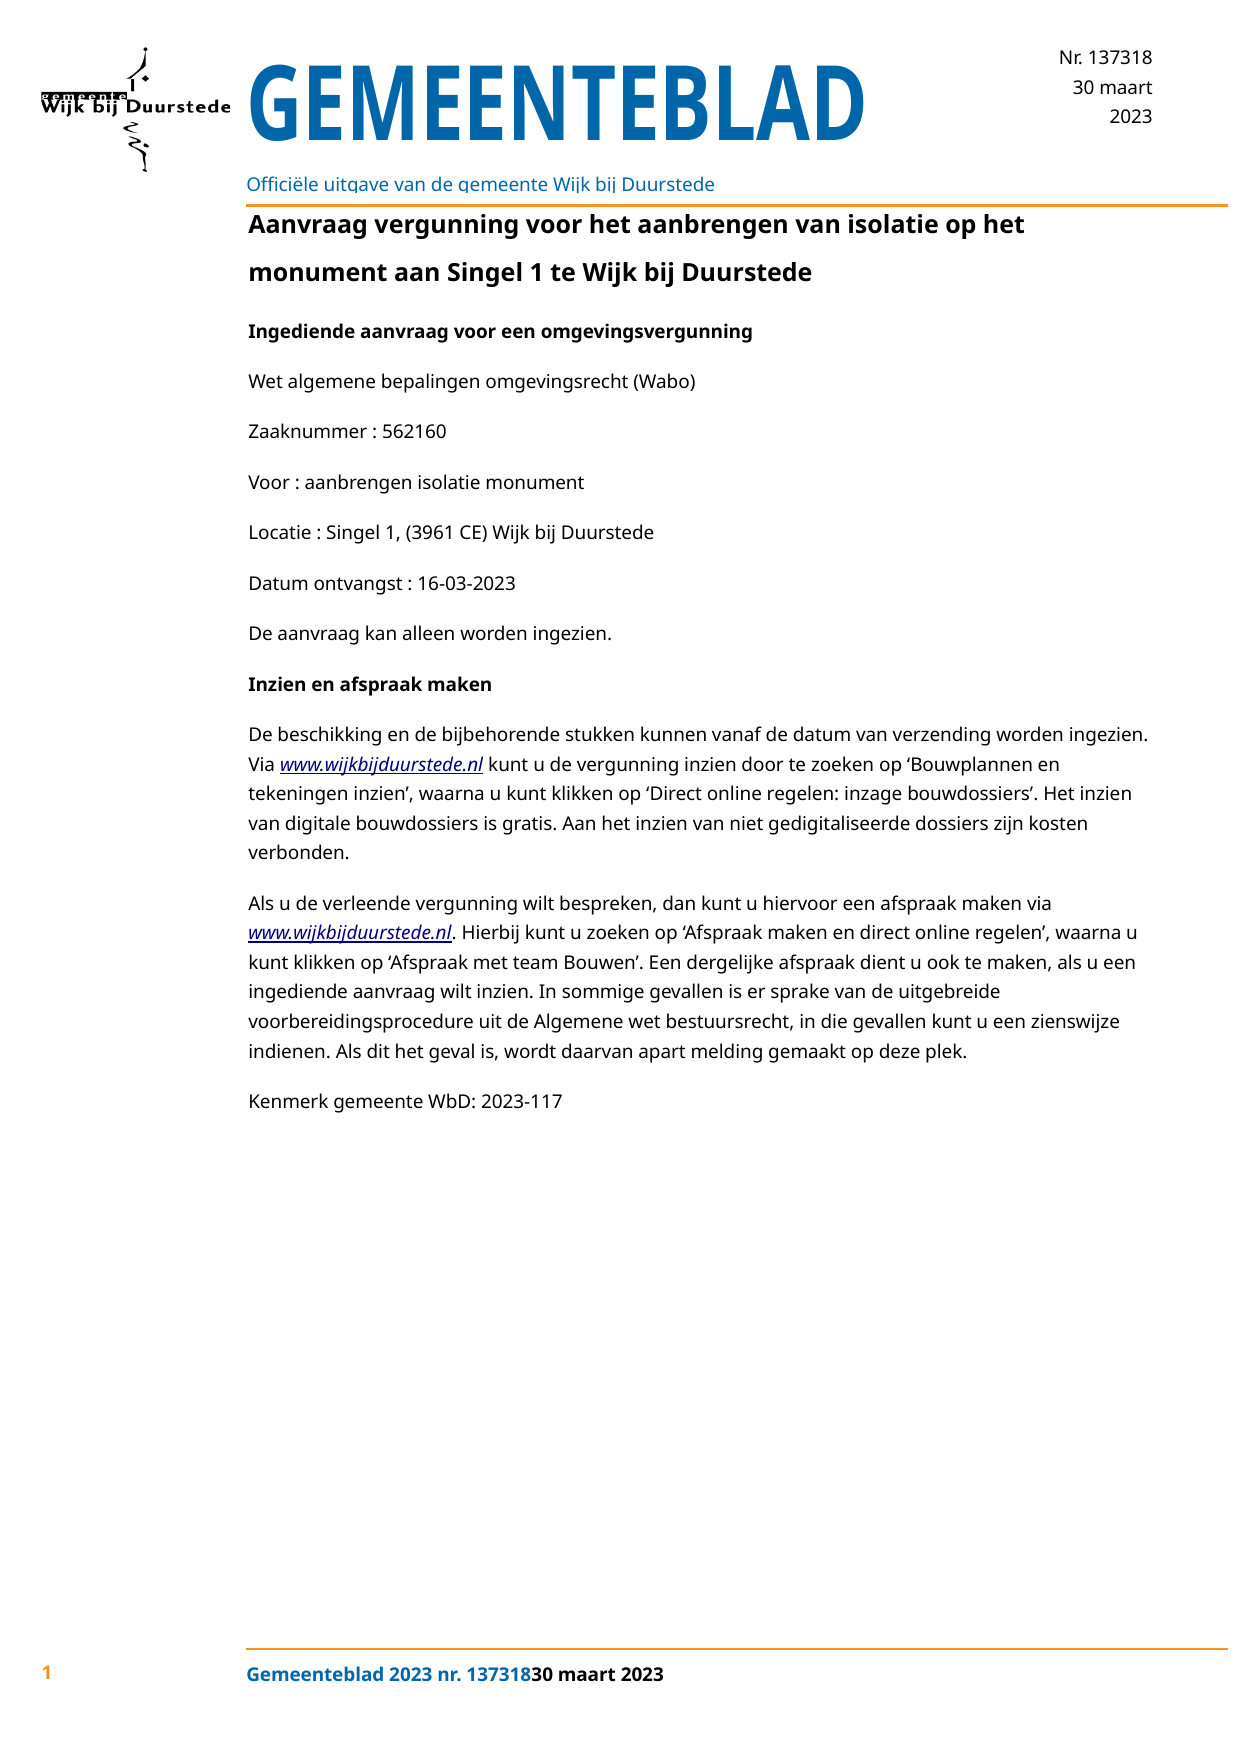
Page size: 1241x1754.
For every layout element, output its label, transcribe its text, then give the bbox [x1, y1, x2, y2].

text Kenmerk gemeente WbD: 2023-117 [248, 1088, 1152, 1114]
picture [41, 47, 231, 172]
text Als u de verleende vergunning wilt bespreken, dan kunt u hiervoor een afspraak maken via www.wijkbijduurstede.nl. Hierbij kunt u zoeken op ‘Afspraak maken en direct online regelen’, waarna u kunt klikken op ‘Afspraak met team Bouwen’. Een dergelijke afspraak dient u ook te maken, als u een ingediende aanvraag wilt inzien. In sommige gevallen is er sprake van de uitgebreide voorbereidingsprocedure uit de Algemene wet bestuursrecht, in die gevallen kunt u een zienswijze indienen. Als dit het geval is, wordt daarvan apart melding gemaakt op deze plek. [248, 890, 1152, 1064]
text De aanvraag kan alleen worden ingezien. [248, 620, 1152, 646]
text Aanvraag vergunning voor het aanbrengen van isolatie op het monument aan Singel 1 te Wijk bij Duurstede [248, 207, 1152, 288]
text Ingediende aanvraag voor een omgevingsvergunning [248, 318, 1152, 344]
text Wet algemene bepalingen omgevingsrecht (Wabo) [248, 368, 1152, 394]
text De beschikking en de bijbehorende stukken kunnen vanaf de datum van verzending worden ingezien. Via www.wijkbijduurstede.nl kunt u de vergunning inzien door te zoeken op ‘Bouwplannen en tekeningen inzien’, waarna u kunt klikken op ‘Direct online regelen: inzage bouwdossiers’. Het inzien van digitale bouwdossiers is gratis. Aan het inzien van niet gedigitaliseerde dossiers zijn kosten verbonden. [248, 721, 1152, 865]
text Inzien en afspraak maken [248, 671, 1152, 697]
text Datum ontvangst : 16-03-2023 [248, 570, 1152, 596]
text Voor : aanbrengen isolatie monument [248, 469, 1152, 495]
text Zaaknummer : 562160 [248, 419, 1152, 444]
text Locatie : Singel 1, (3961 CE) Wijk bij Duurstede [248, 519, 1152, 545]
